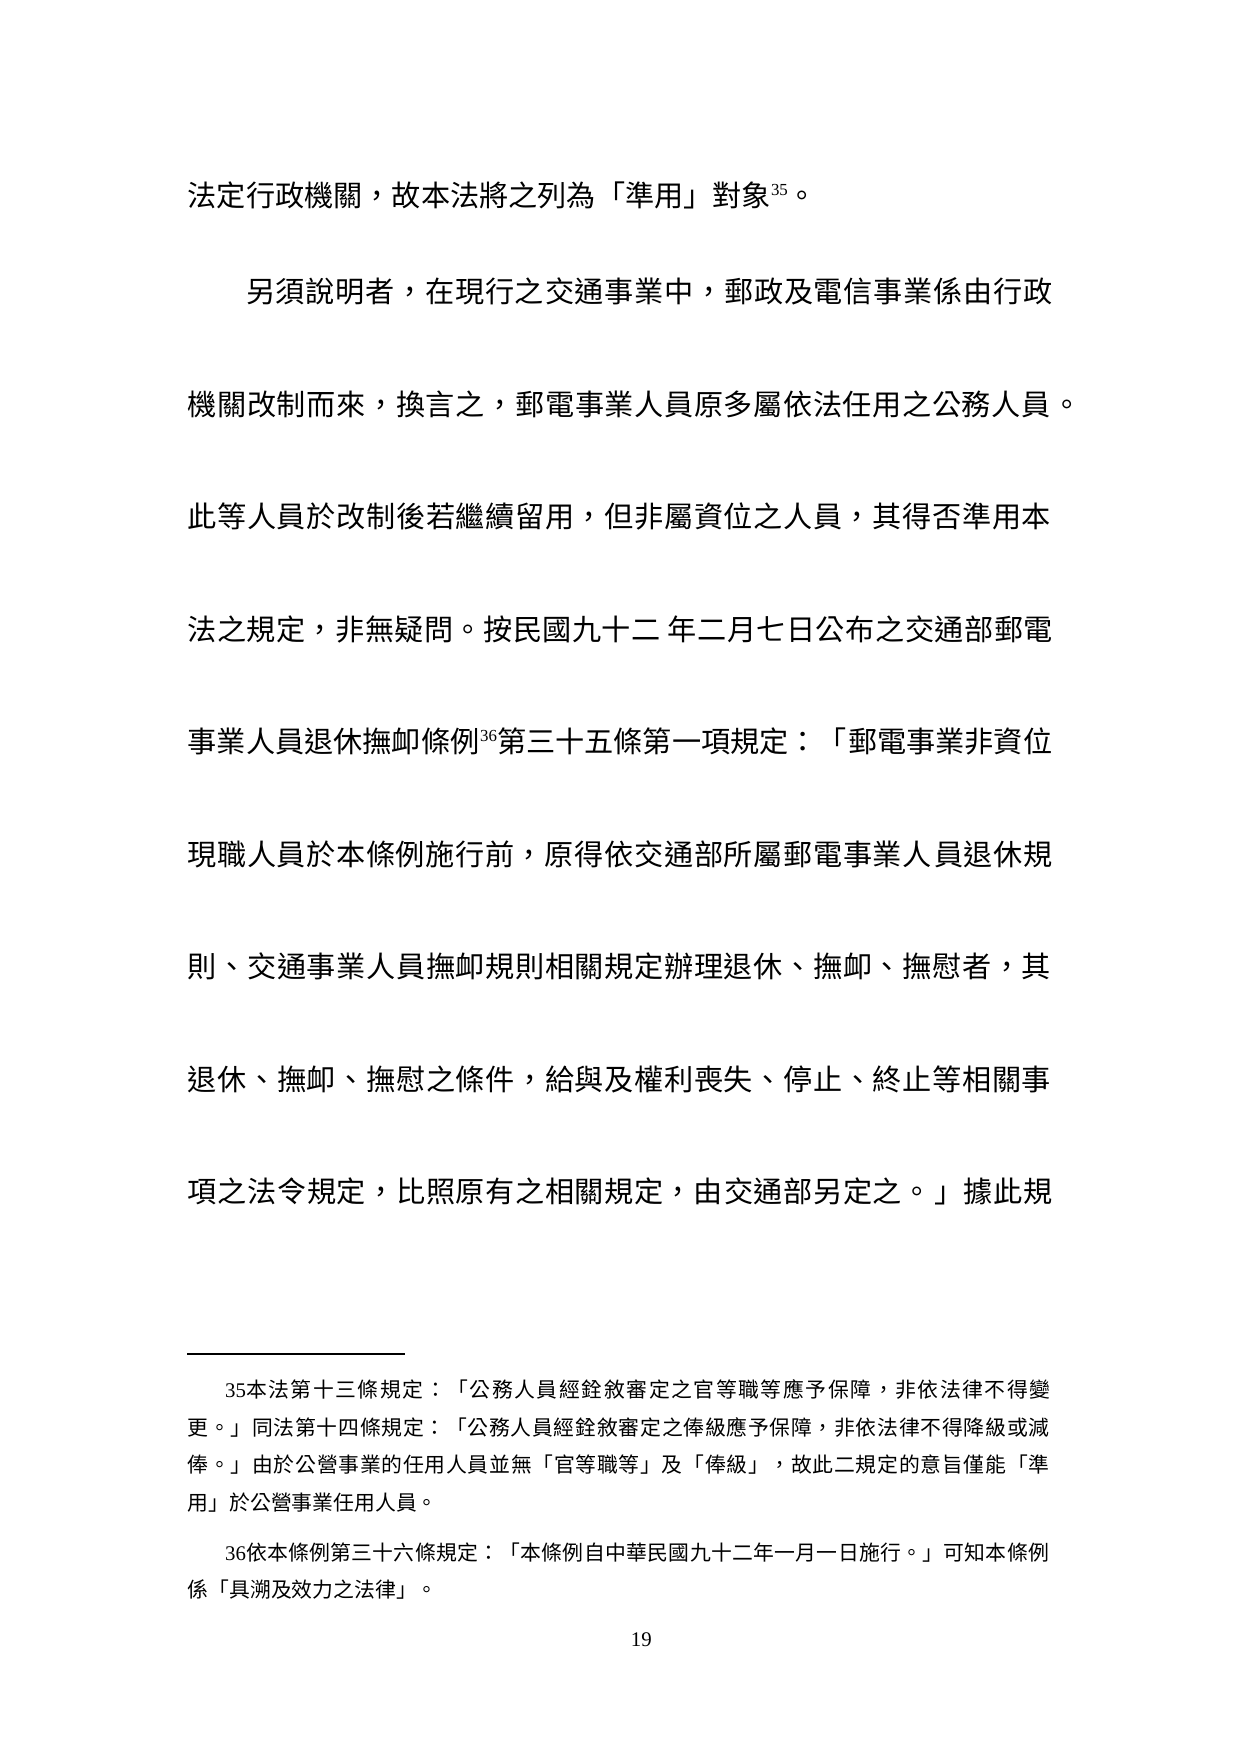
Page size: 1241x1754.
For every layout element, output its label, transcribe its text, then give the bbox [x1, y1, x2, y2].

text 另須說明者，在現行之交通事業中，郵政及電信事業係由行政機關改制而來，換言之，郵電事業人員原多屬依法任用之公務人員。此等人員於改制後若繼續留用，但非屬資位之人員，其得否準用本法之規定，非無疑問。按民國九十二 年二月七日公布之交通部郵電事業人員退休撫卹條例第三十五條第一項規定：「郵電事業非資位現職人員於本條例施行前，原得依交通部所屬郵電事業人員退休規則、交通事業人員撫卹規則相關規定辦理退休、撫卹、撫慰者，其退休、撫卹、撫慰之條件，給與及權利喪失、停止、終止等相關事項之法令規定，比照原有之相關規定，由交通部另定之。」據此規定，郵電事業非資位現職人員原得依交通部所屬郵電事業人員退休規則等相關規定辦理退休、撫卹、撫慰者，即得「比照」原有之相關規定，則其所生之權益爭議，亦應準用本法之規定救濟之。 [187, 246, 1053, 1221]
text 依本條例第三十六條規定：「本條例自中華民國九十二年一月一日施行。」可知本條例係「具溯及效力之法律」。 [187, 1529, 1053, 1604]
text 本法第十三條規定：「公務人員經銓敘審定之官等職等應予保障，非依法律不得變更。」同法第十四條規定：「公務人員經銓敘審定之俸級應予保障，非依法律不得降級或減俸。」由於公營事業的任用人員並無「官等職等」及「俸級」，故此二規定的意旨僅能「準用」於公營事業任用人員。 [187, 1366, 1053, 1516]
text 其次，所稱「依法任用之人員」，其中「依法」者，目前主要是指依「主計機構人員設置管理條例」、「人事管理條例」、「政風機構人員設置條例」及「警察人員管理條例」所任用的主計人員、人事人員、政風人員及警察人員。此外，依「交通事業人員任用條例」所任用的人員，亦屬之。所不同者，乃據此條例規定，交通事業人員係採「資位職務分立制」，資位受有保障，同類職務，可以調任(交通事業人員任用條例第三條)；資位分為二類：一、業務類：業務長、副業務長、高級業務員、業務員、業務佐、業務士。二、技術類：技術長、副技術長、高級技術員、技術員、技術佐、技術士(交通事業人員任用條例第三條)。例如中華電信股份有限公司台灣中區電信分公司南台中營運處專員，或臺灣汽車股份有限公司士級以上有資位人員，或交通部郵政總局臺灣南區郵政管理局工作員。此類人員在性質上雖與前述依法任用的人員類同，惟其服務機構非法定行政機關，故本法將之列為「準用」對象。 [187, 150, 1053, 225]
